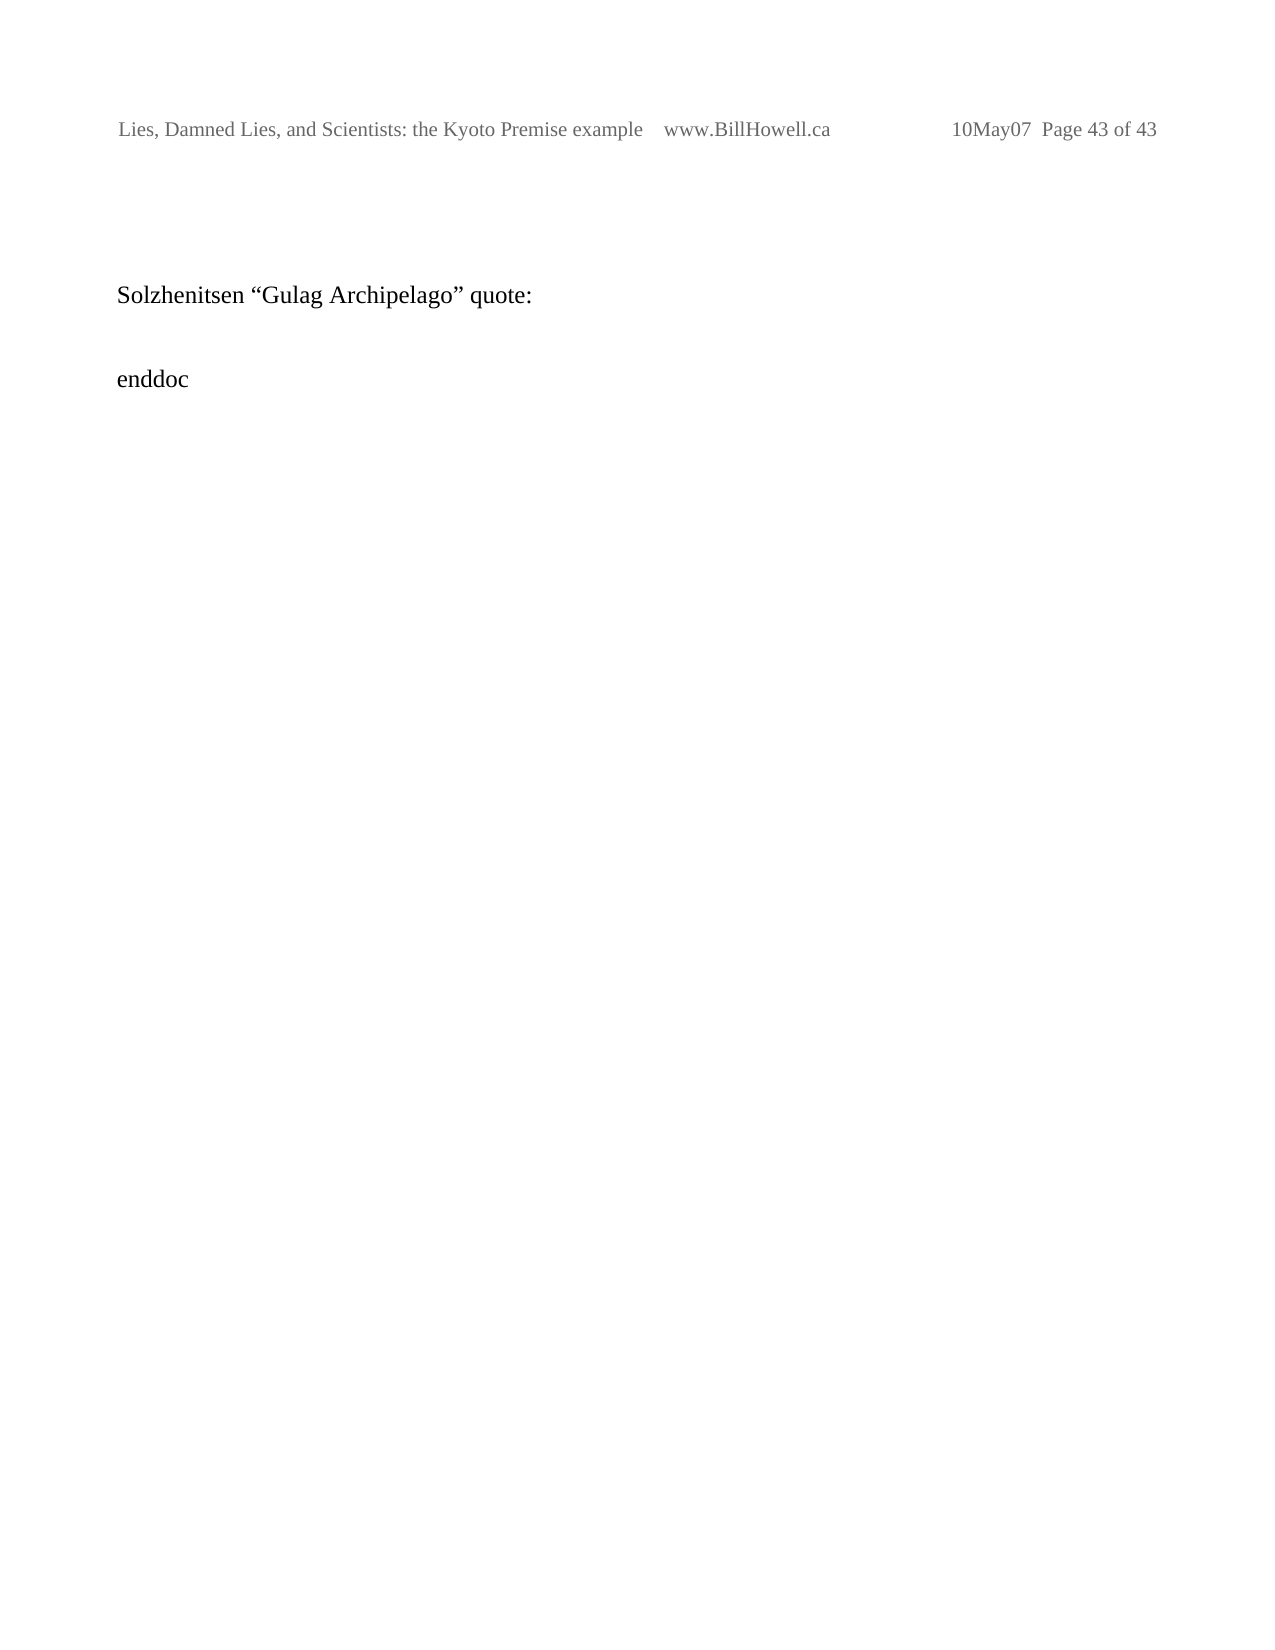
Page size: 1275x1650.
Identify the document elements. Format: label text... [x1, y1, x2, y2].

text enddoc [117, 365, 1157, 392]
text Solzhenitsen “Gulag Archipelago” quote: [117, 282, 1157, 309]
